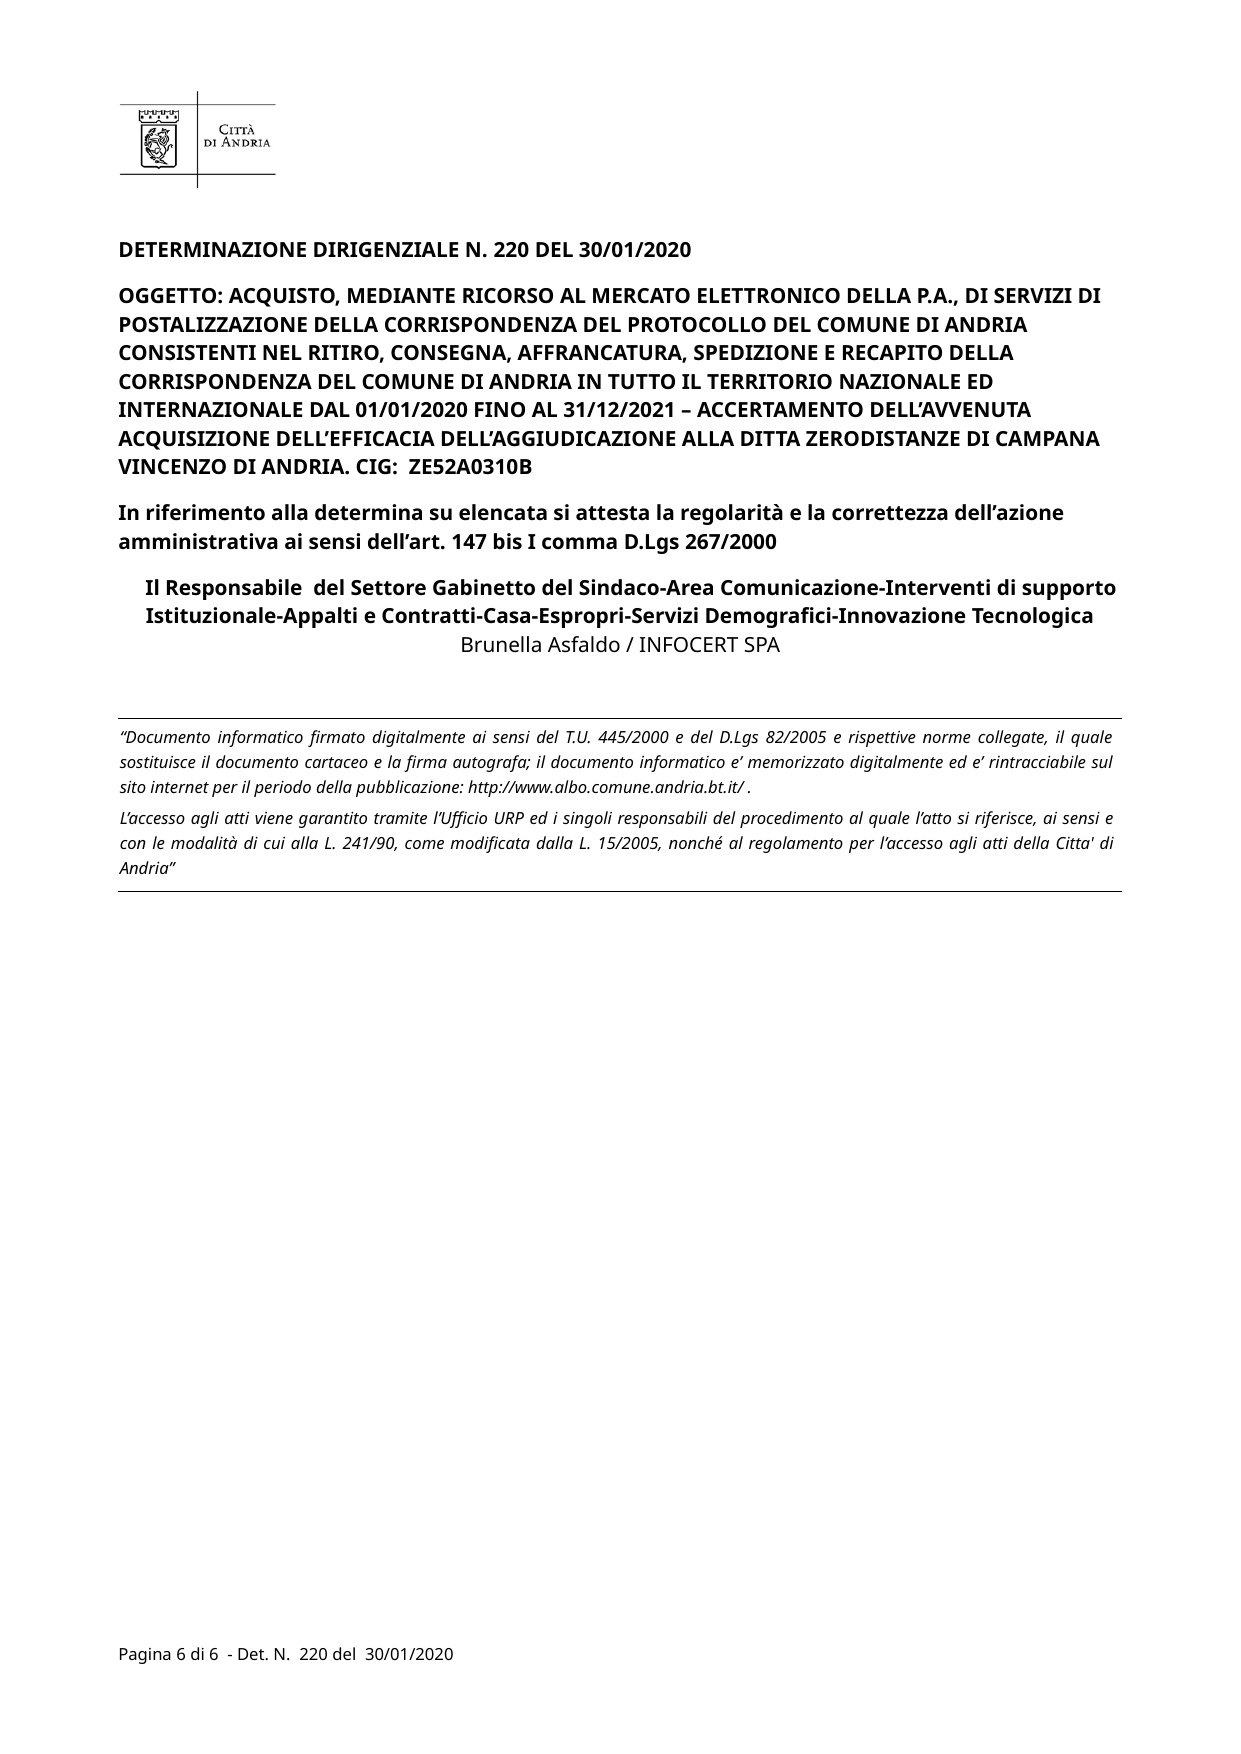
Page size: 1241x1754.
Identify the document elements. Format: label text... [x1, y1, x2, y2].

text In riferimento alla determina su elencata si attesta la regolarità e la correttezza dell’azione amministrativa ai sensi dell’art. 147 bis I comma D.Lgs 267/2000 [118, 498, 1122, 555]
picture [118, 88, 276, 189]
text Il Responsabile del Settore Gabinetto del Sindaco-Area Comunicazione-Interventi di supporto Istituzionale-Appalti e Contratti-Casa-Espropri-Servizi Demografici-Innovazione Tecnologica [118, 573, 1122, 630]
text Brunella Asfaldo / INFOCERT SPA [118, 630, 1122, 658]
table_header “Documento informatico firmato digitalmente ai sensi del T.U. 445/2000 e del D.Lgs 82/2005 e rispettive norme collegate, il quale sostituisce il documento cartaceo e la firma autografa; il documento informatico e’ memorizzato digitalmente ed e’ rintracciabile sul sito internet per il periodo della pubblicazione: http://www.albo.comune.andria.bt.it/ . L’accesso agli atti viene garantito tramite l’Ufficio URP ed i singoli responsabili del procedimento al quale l’atto si riferisce, ai sensi e con le modalità di cui alla L. 241/90, come modificata dalla L. 15/2005, nonché al regolamento per l’accesso agli atti della Citta' di Andria” [118, 719, 1122, 891]
text OGGETTO: ACQUISTO, MEDIANTE RICORSO AL MERCATO ELETTRONICO DELLA P.A., DI SERVIZI DI POSTALIZZAZIONE DELLA CORRISPONDENZA DEL PROTOCOLLO DEL COMUNE DI ANDRIA CONSISTENTI NEL RITIRO, CONSEGNA, AFFRANCATURA, SPEDIZIONE E RECAPITO DELLA CORRISPONDENZA DEL COMUNE DI ANDRIA IN TUTTO IL TERRITORIO NAZIONALE ED INTERNAZIONALE DAL 01/01/2020 FINO AL 31/12/2021 – ACCERTAMENTO DELL’AVVENUTA ACQUISIZIONE DELL’EFFICACIA DELL’AGGIUDICAZIONE ALLA DITTA ZERODISTANZE DI CAMPANA VINCENZO DI ANDRIA. CIG: ZE52A0310B [118, 282, 1122, 481]
text DETERMINAZIONE DIRIGENZIALE N. 220 DEL 30/01/2020 [118, 236, 1122, 264]
